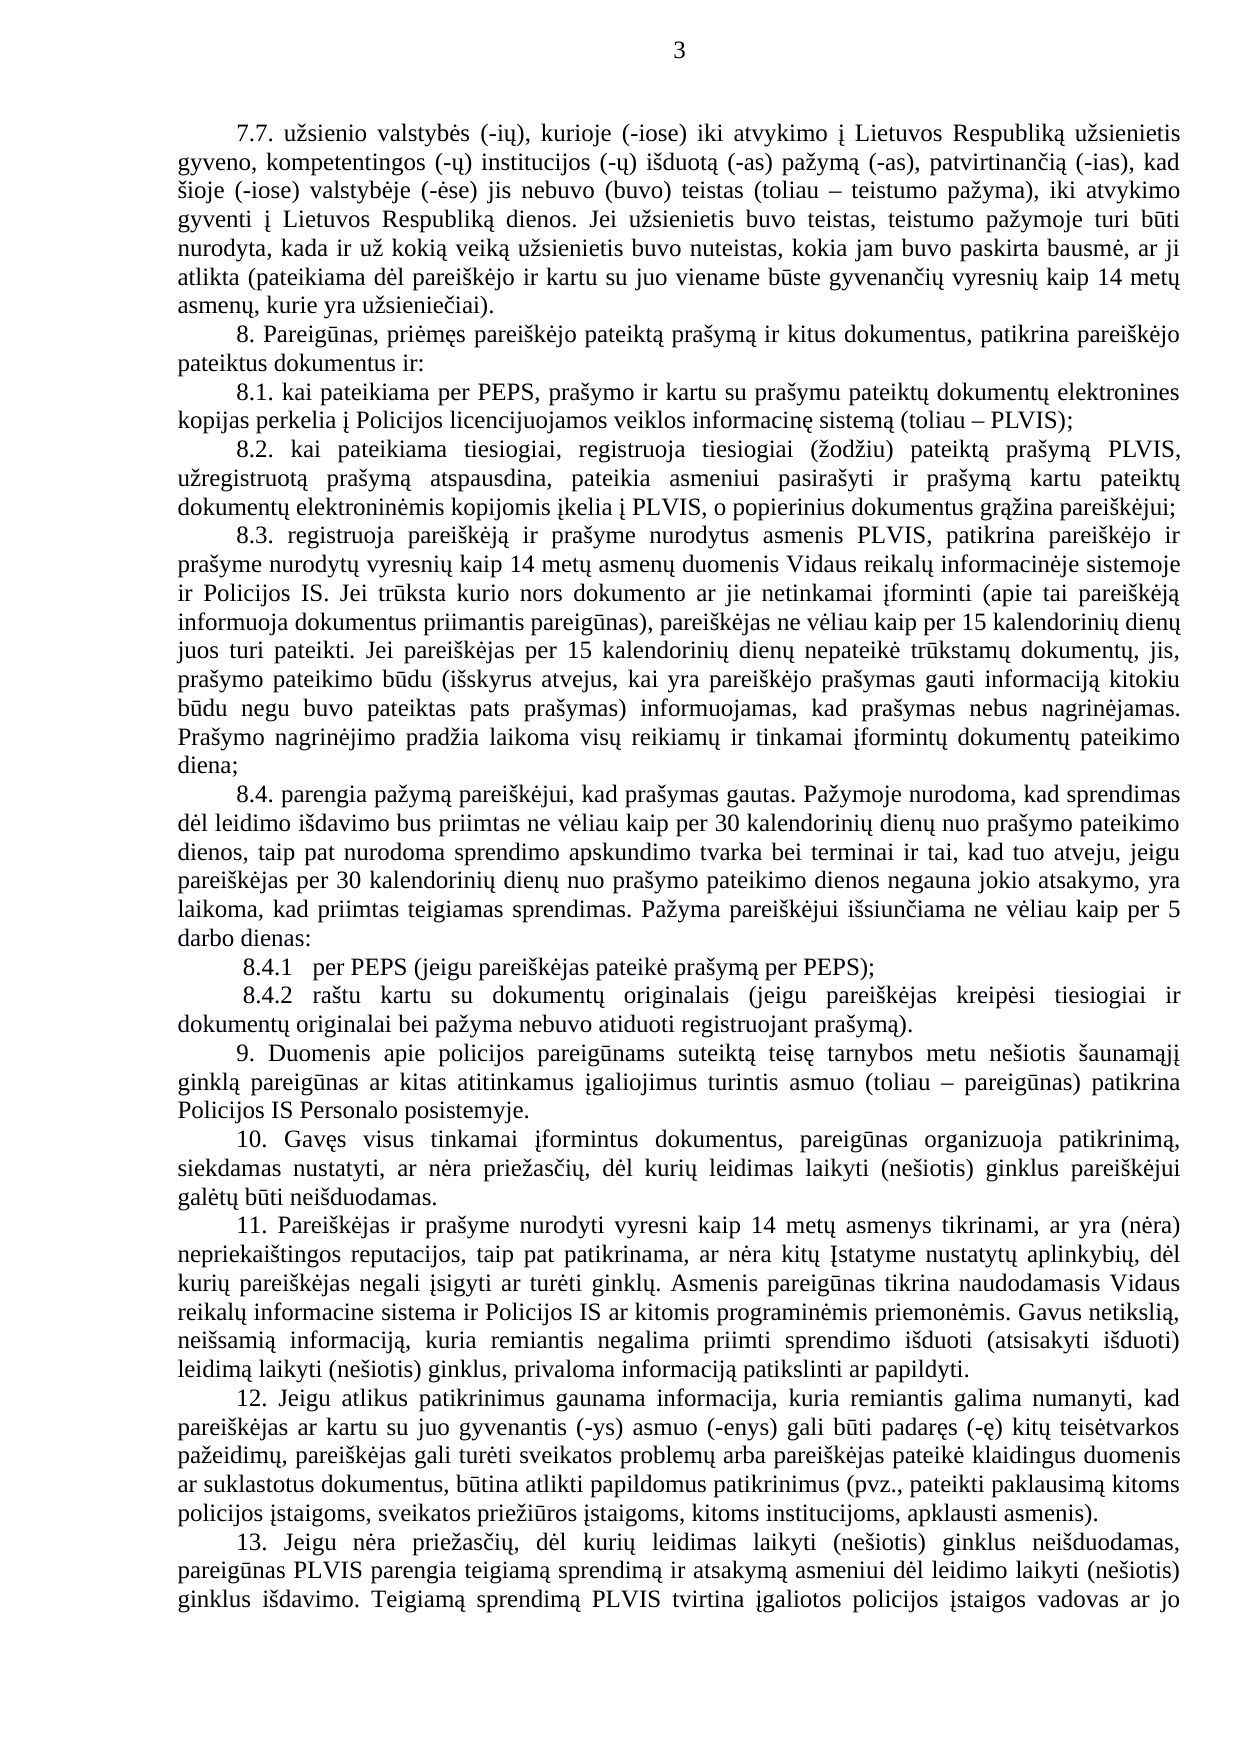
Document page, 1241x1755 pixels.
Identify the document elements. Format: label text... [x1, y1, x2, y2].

text 7.7. užsienio valstybės (-ių), kurioje (-iose) iki atvykimo į Lietuvos Respubliką užsienietis gyveno, kompetentingos (-ų) institucijos (-ų) išduotą (-as) pažymą (-as), patvirtinančią (-ias), kad šioje (-iose) valstybėje (-ėse) jis nebuvo (buvo) teistas (toliau – teistumo pažyma), iki atvykimo gyventi į Lietuvos Respubliką dienos. Jei užsienietis buvo teistas, teistumo pažymoje turi būti nurodyta, kada ir už kokią veiką užsienietis buvo nuteistas, kokia jam buvo paskirta bausmė, ar ji atlikta (pateikiama dėl pareiškėjo ir kartu su juo viename būste gyvenančių vyresnių kaip 14 metų asmenų, kurie yra užsieniečiai). [177, 118, 1181, 319]
text 11. Pareiškėjas ir prašyme nurodyti vyresni kaip 14 metų asmenys tikrinami, ar yra (nėra) nepriekaištingos reputacijos, taip pat patikrinama, ar nėra kitų Įstatyme nustatytų aplinkybių, dėl kurių pareiškėjas negali įsigyti ar turėti ginklų. Asmenis pareigūnas tikrina naudodamasis Vidaus reikalų informacine sistema ir Policijos IS ar kitomis programinėmis priemonėmis. Gavus netikslią, neišsamią informaciją, kuria remiantis negalima priimti sprendimo išduoti (atsisakyti išduoti) leidimą laikyti (nešiotis) ginklus, privaloma informaciją patikslinti ar papildyti. [177, 1211, 1181, 1383]
text 8.1. kai pateikiama per PEPS, prašymo ir kartu su prašymu pateiktų dokumentų elektronines kopijas perkelia į Policijos licencijuojamos veiklos informacinę sistemą (toliau – PLVIS); [177, 377, 1181, 434]
text 8. Pareigūnas, priėmęs pareiškėjo pateiktą prašymą ir kitus dokumentus, patikrina pareiškėjo pateiktus dokumentus ir: [177, 319, 1181, 377]
text 10. Gavęs visus tinkamai įformintus dokumentus, pareigūnas organizuoja patikrinimą, siekdamas nustatyti, ar nėra priežasčių, dėl kurių leidimas laikyti (nešiotis) ginklus pareiškėjui galėtų būti neišduodamas. [177, 1124, 1181, 1211]
text 8.2. kai pateikiama tiesiogiai, registruoja tiesiogiai (žodžiu) pateiktą prašymą PLVIS, užregistruotą prašymą atspausdina, pateikia asmeniui pasirašyti ir prašymą kartu pateiktų dokumentų elektroninėmis kopijomis įkelia į PLVIS, o popierinius dokumentus grąžina pareiškėjui; [177, 434, 1181, 521]
text 8.3. registruoja pareiškėją ir prašyme nurodytus asmenis PLVIS, patikrina pareiškėjo ir prašyme nurodytų vyresnių kaip 14 metų asmenų duomenis Vidaus reikalų informacinėje sistemoje ir Policijos IS. Jei trūksta kurio nors dokumento ar jie netinkamai įforminti (apie tai pareiškėją informuoja dokumentus priimantis pareigūnas), pareiškėjas ne vėliau kaip per 15 kalendorinių dienų juos turi pateikti. Jei pareiškėjas per 15 kalendorinių dienų nepateikė trūkstamų dokumentų, jis, prašymo pateikimo būdu (išskyrus atvejus, kai yra pareiškėjo prašymas gauti informaciją kitokiu būdu negu buvo pateiktas pats prašymas) informuojamas, kad prašymas nebus nagrinėjamas. Prašymo nagrinėjimo pradžia laikoma visų reikiamų ir tinkamai įformintų dokumentų pateikimo diena; [177, 521, 1181, 779]
text 8.4.1 per PEPS (jeigu pareiškėjas pateikė prašymą per PEPS); [177, 952, 1181, 981]
text 13. Jeigu nėra priežasčių, dėl kurių leidimas laikyti (nešiotis) ginklus neišduodamas, pareigūnas PLVIS parengia teigiamą sprendimą ir atsakymą asmeniui dėl leidimo laikyti (nešiotis) ginklus išdavimo. Teigiamą sprendimą PLVIS tvirtina įgaliotos policijos įstaigos vadovas ar jo [177, 1527, 1181, 1613]
text 12. Jeigu atlikus patikrinimus gaunama informacija, kuria remiantis galima numanyti, kad pareiškėjas ar kartu su juo gyvenantis (-ys) asmuo (-enys) gali būti padaręs (-ę) kitų teisėtvarkos pažeidimų, pareiškėjas gali turėti sveikatos problemų arba pareiškėjas pateikė klaidingus duomenis ar suklastotus dokumentus, būtina atlikti papildomus patikrinimus (pvz., pateikti paklausimą kitoms policijos įstaigoms, sveikatos priežiūros įstaigoms, kitoms institucijoms, apklausti asmenis). [177, 1383, 1181, 1527]
text 9. Duomenis apie policijos pareigūnams suteiktą teisę tarnybos metu nešiotis šaunamąjį ginklą pareigūnas ar kitas atitinkamus įgaliojimus turintis asmuo (toliau – pareigūnas) patikrina Policijos IS Personalo posistemyje. [177, 1038, 1181, 1124]
text 8.4. parengia pažymą pareiškėjui, kad prašymas gautas. Pažymoje nurodoma, kad sprendimas dėl leidimo išdavimo bus priimtas ne vėliau kaip per 30 kalendorinių dienų nuo prašymo pateikimo dienos, taip pat nurodoma sprendimo apskundimo tvarka bei terminai ir tai, kad tuo atveju, jeigu pareiškėjas per 30 kalendorinių dienų nuo prašymo pateikimo dienos negauna jokio atsakymo, yra laikoma, kad priimtas teigiamas sprendimas. Pažyma pareiškėjui išsiunčiama ne vėliau kaip per 5 darbo dienas: [177, 779, 1181, 952]
text 8.4.2 raštu kartu su dokumentų originalais (jeigu pareiškėjas kreipėsi tiesiogiai ir dokumentų originalai bei pažyma nebuvo atiduoti registruojant prašymą). [177, 981, 1181, 1038]
